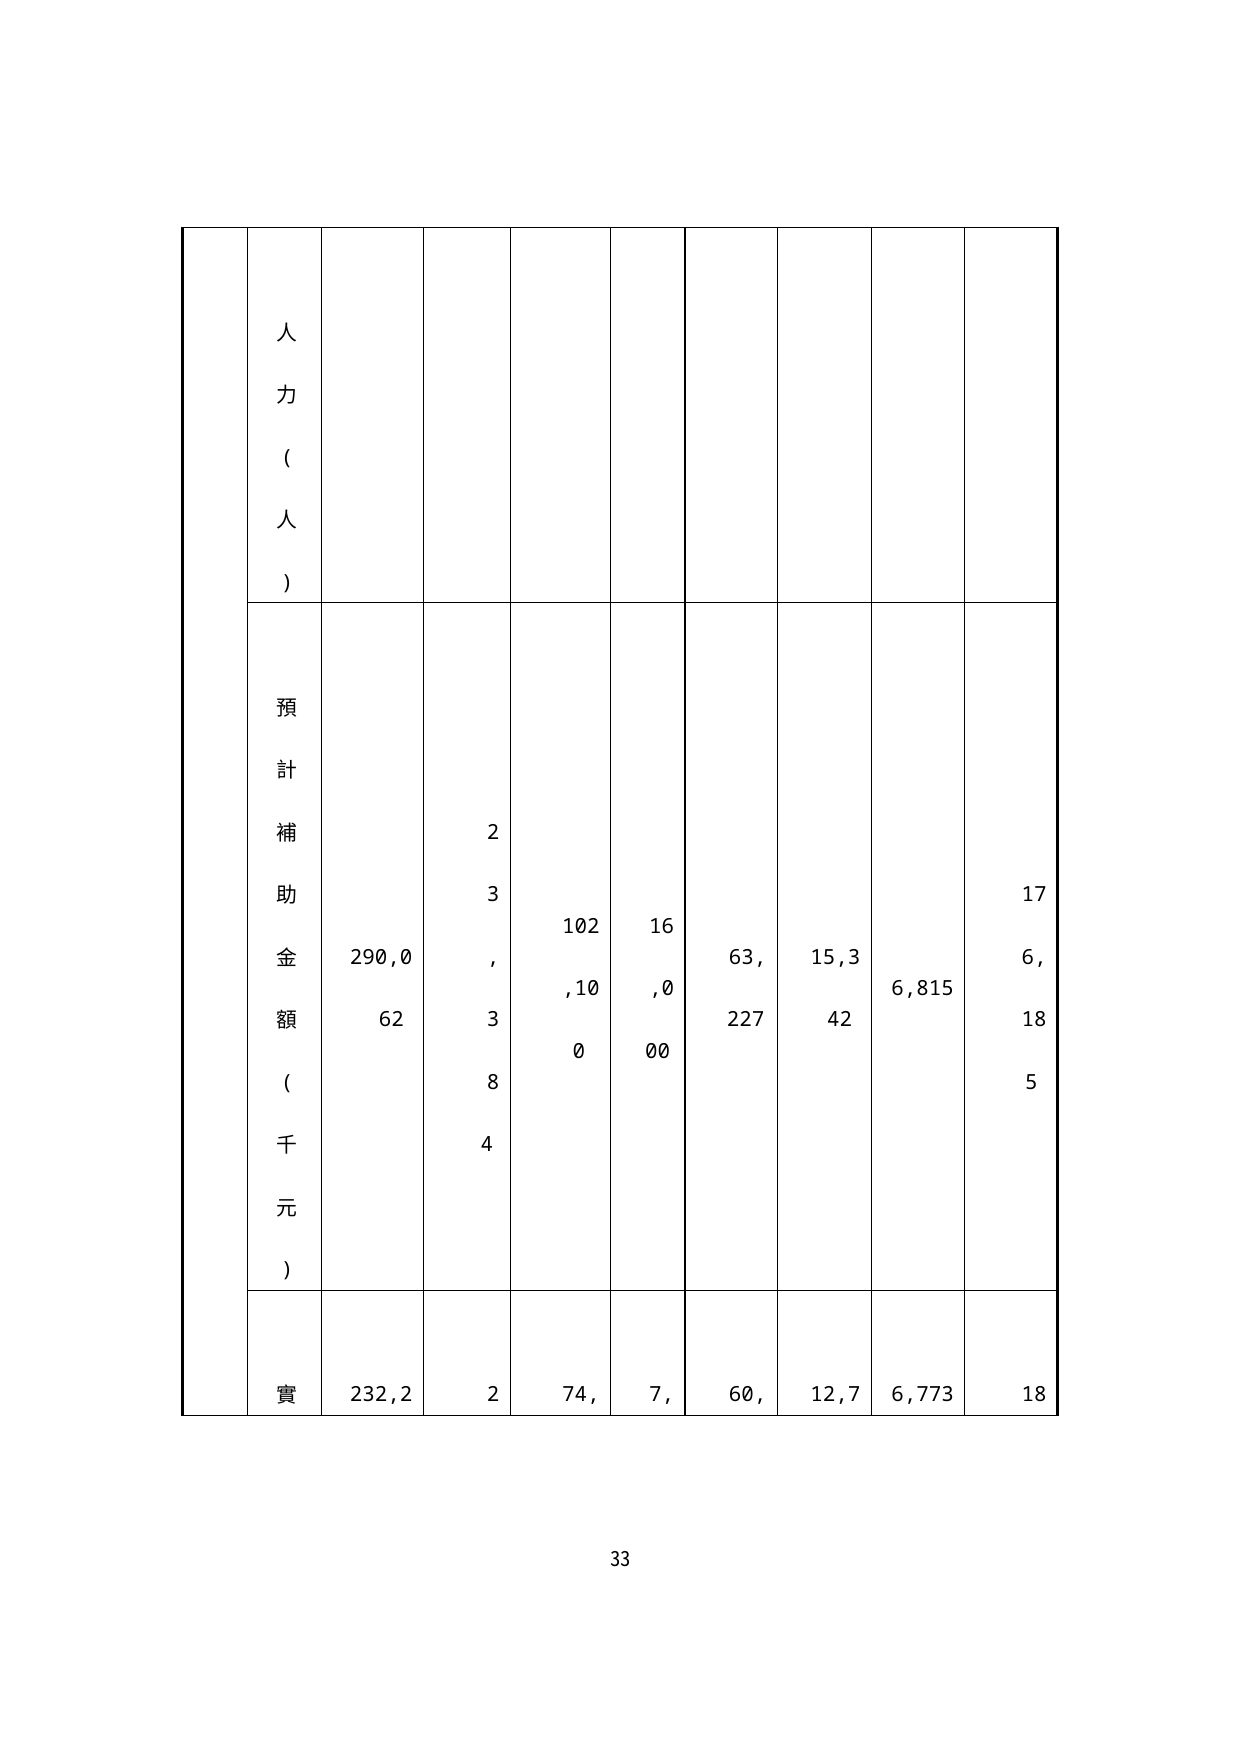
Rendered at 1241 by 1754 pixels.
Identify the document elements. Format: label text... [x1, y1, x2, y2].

table_cell 6,815 [872, 603, 964, 1290]
table_cell [322, 228, 423, 602]
table_cell [686, 228, 777, 602]
table_cell 人力(人) [248, 228, 321, 602]
table_cell 實 [248, 1291, 321, 1415]
table_cell [872, 228, 964, 602]
table_cell 232,2 [322, 1291, 423, 1415]
table_cell [611, 228, 684, 602]
table_cell [424, 228, 510, 602]
table_cell 108年1-8月 [184, 228, 247, 1415]
table_cell 23,384 [424, 603, 510, 1290]
table_cell 7, [611, 1291, 684, 1415]
table_cell [778, 228, 871, 602]
table_cell 60, [686, 1291, 777, 1415]
table_cell 6,773 [872, 1291, 964, 1415]
table_cell 176,185 [965, 603, 1056, 1290]
table_cell 102,100 [511, 603, 610, 1290]
table_cell [511, 228, 610, 602]
table_cell 15,342 [778, 603, 871, 1290]
table_cell 預計補助金額(千元) [248, 603, 321, 1290]
table_cell 12,7 [778, 1291, 871, 1415]
table_cell 63,227 [686, 603, 777, 1290]
table_cell [965, 228, 1056, 602]
table_cell 16,000 [611, 603, 684, 1290]
table_cell 74, [511, 1291, 610, 1415]
table_cell 18 [965, 1291, 1056, 1415]
table_cell 2 [424, 1291, 510, 1415]
table_cell 290,062 [322, 603, 423, 1290]
